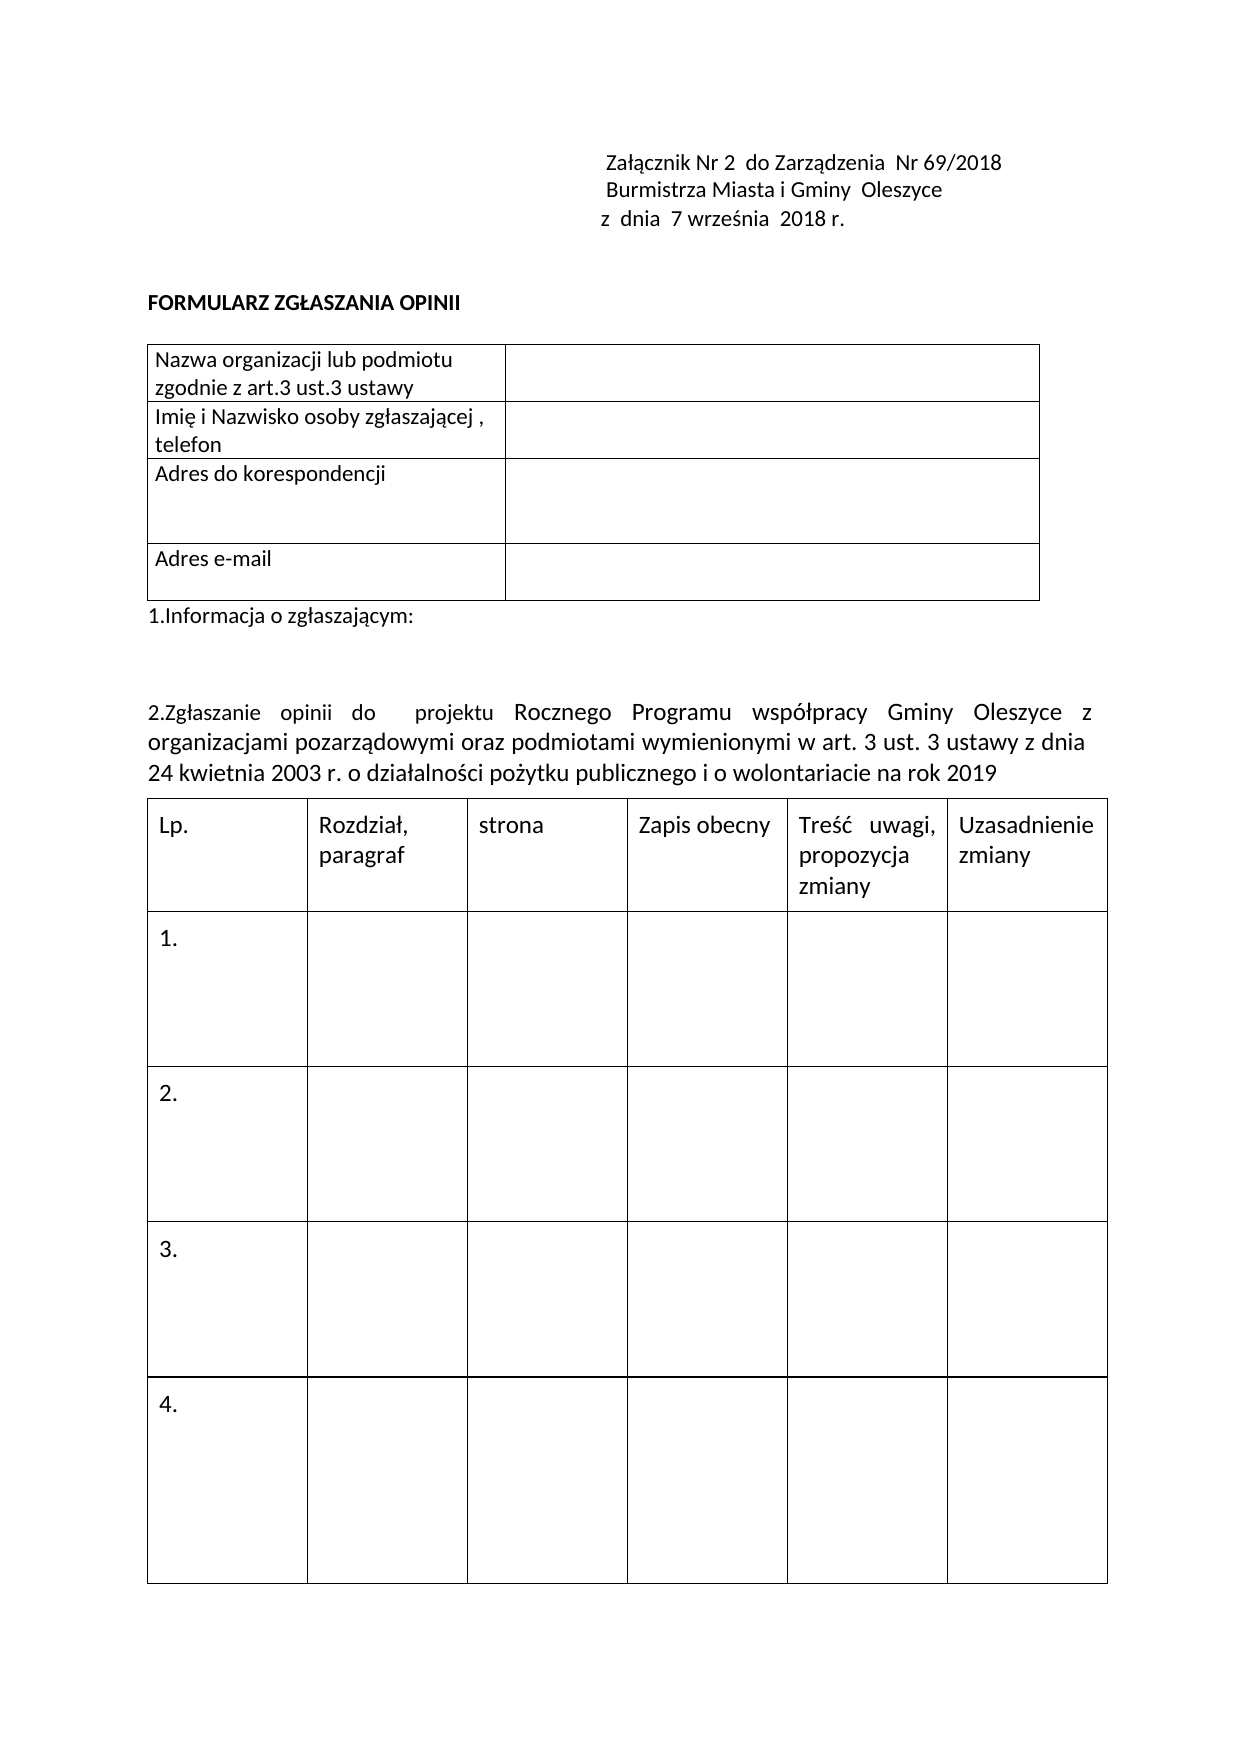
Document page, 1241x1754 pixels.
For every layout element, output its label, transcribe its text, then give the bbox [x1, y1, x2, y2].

text 1.Informacja o zgłaszającym: [148, 601, 1093, 629]
table_cell [788, 912, 947, 1066]
table_cell [506, 402, 1039, 458]
table_cell Adres e-mail [148, 544, 505, 600]
table_cell [506, 459, 1039, 543]
table_header Zapis obecny [628, 799, 787, 911]
table_cell [468, 1378, 627, 1583]
table_cell [628, 1378, 787, 1583]
table_cell [628, 912, 787, 1066]
table_header strona [468, 799, 627, 911]
table_cell [308, 912, 467, 1066]
text 2.Zgłaszanie opinii do projektu Rocznego Programu współpracy Gminy Oleszyce z organizacjami pozarządowymi oraz podmiotami wymienionymi w art. 3 ust. 3 ustawy z dnia 24 kwietnia 2003 r. o działalności pożytku publicznego i o wolontariacie na rok 2019 [148, 696, 1093, 787]
table_cell [948, 1067, 1107, 1221]
table_cell 4. [148, 1378, 307, 1583]
text Załącznik Nr 2 do Zarządzenia Nr 69/2018 [148, 148, 1093, 176]
table_cell [468, 1222, 627, 1376]
table_cell [948, 1222, 1107, 1376]
text Burmistrza Miasta i Gminy Oleszyce [148, 176, 1093, 204]
table_header Uzasadnienie zmiany [948, 799, 1107, 911]
table_cell [468, 1067, 627, 1221]
table_cell [788, 1067, 947, 1221]
table_header Lp. [148, 799, 307, 911]
table_cell [788, 1222, 947, 1376]
table_cell [948, 912, 1107, 1066]
table_cell [308, 1222, 467, 1376]
table_cell Imię i Nazwisko osoby zgłaszającej , telefon [148, 402, 505, 458]
table_header Rozdział, paragraf [308, 799, 467, 911]
table_header Treść uwagi, propozycja zmiany [788, 799, 947, 911]
table_cell 3. [148, 1222, 307, 1376]
table_cell Adres do korespondencji [148, 459, 505, 543]
table_header Nazwa organizacji lub podmiotu zgodnie z art.3 ust.3 ustawy [148, 345, 505, 401]
table_header [506, 345, 1039, 401]
table_cell [788, 1378, 947, 1583]
table_cell 2. [148, 1067, 307, 1221]
table_cell [308, 1378, 467, 1583]
table_cell [948, 1378, 1107, 1583]
text z dnia 7 września 2018 r. [148, 204, 1093, 232]
table_cell [506, 544, 1039, 600]
text FORMULARZ ZGŁASZANIA OPINII [148, 288, 1093, 316]
table_cell 1. [148, 912, 307, 1066]
table_cell [308, 1067, 467, 1221]
table_cell [628, 1067, 787, 1221]
table_cell [628, 1222, 787, 1376]
table_cell [468, 912, 627, 1066]
